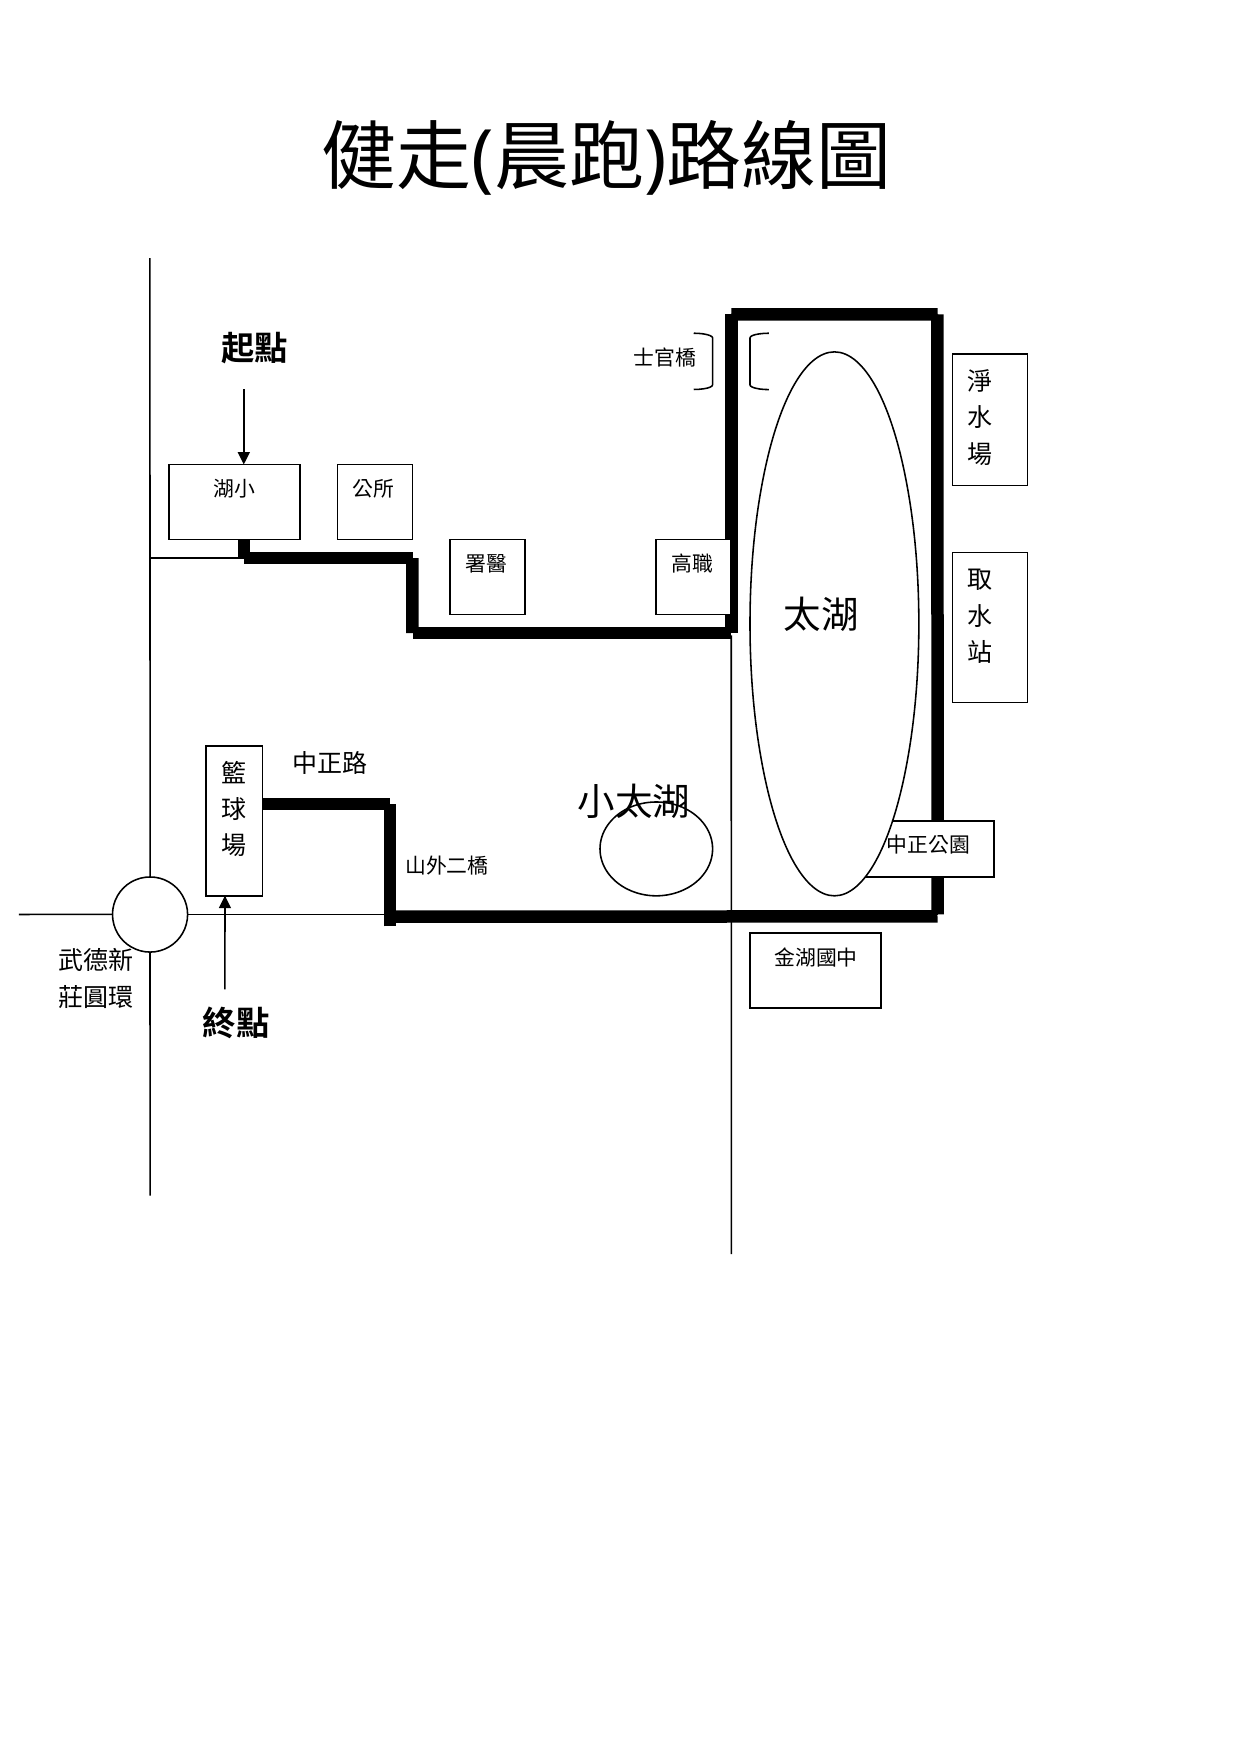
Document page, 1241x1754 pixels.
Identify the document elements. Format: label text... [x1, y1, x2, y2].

text 取 水 站 [967, 560, 1012, 668]
text 起點 [221, 322, 341, 370]
text 小太湖 [577, 772, 698, 826]
text 終點 [202, 997, 323, 1045]
text 籃球場 [221, 753, 248, 862]
text 高職 [671, 547, 716, 577]
text 武德新莊圓環 [59, 941, 154, 1013]
text 山外二橋 [405, 849, 525, 879]
text 中正公園 [879, 828, 979, 858]
text 湖小 [184, 472, 285, 502]
text 署醫 [465, 547, 510, 577]
text 公所 [352, 472, 398, 502]
text 中正路 [292, 744, 375, 778]
text 太湖 [784, 584, 904, 639]
text 士官橋 [634, 341, 716, 371]
text 金湖國中 [765, 941, 866, 971]
text 淨水場 [967, 362, 1012, 470]
text 健走(晨跑)路線圖 [227, 97, 985, 206]
